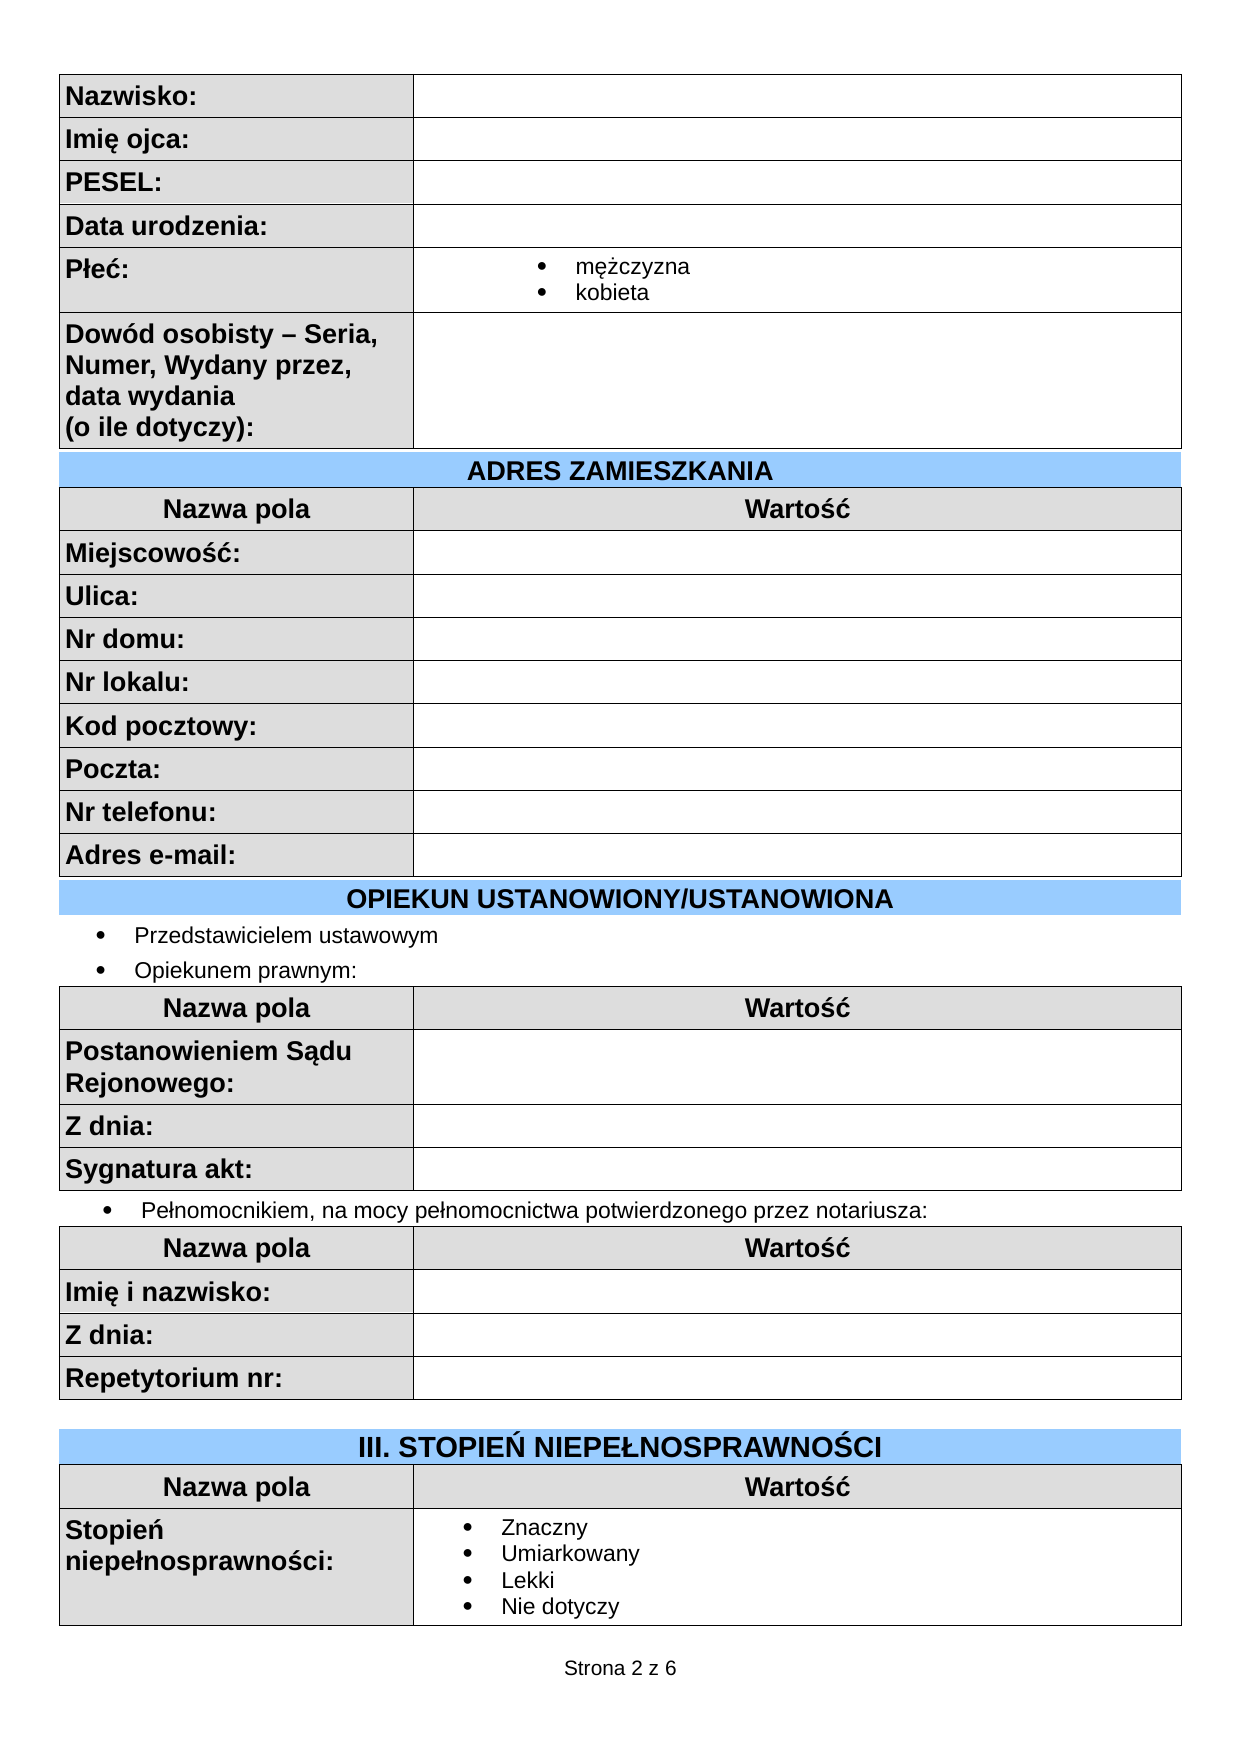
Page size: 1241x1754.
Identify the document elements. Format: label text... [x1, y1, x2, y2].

table_cell Sygnatura akt: [60, 1148, 413, 1190]
table_cell Nr domu: [60, 618, 413, 660]
subtitle III. STOPIEŃ NIEPEŁNOSPRAWNOŚCI [59, 1429, 1181, 1464]
table_cell Stopień niepełnosprawności: [60, 1509, 413, 1625]
table_cell Nr telefonu: [60, 791, 413, 833]
table_cell Nr lokalu: [60, 661, 413, 703]
table_cell Imię ojca: [60, 118, 413, 160]
table_cell [414, 75, 1181, 117]
list Przedstawicielem ustawowym [97, 915, 1181, 951]
table_cell [414, 791, 1181, 833]
table_cell Kod pocztowy: [60, 704, 413, 747]
table_header Nazwa pola [60, 1465, 413, 1508]
table_header Nazwa pola [60, 1227, 413, 1269]
table_cell Miejscowość: [60, 531, 413, 574]
list Pełnomocnikiem, na mocy pełnomocnictwa potwierdzonego przez notariusza: [103, 1191, 1181, 1226]
subtitle ADRES ZAMIESZKANIA [59, 452, 1181, 487]
table_cell Imię i nazwisko: [60, 1270, 413, 1312]
table_cell [414, 531, 1181, 574]
table_header Wartość [414, 1465, 1181, 1508]
table_header Wartość [414, 987, 1181, 1029]
table_cell [414, 205, 1181, 247]
table_cell Z dnia: [60, 1314, 413, 1356]
table_header Wartość [414, 488, 1181, 530]
list Opiekunem prawnym: [97, 951, 1181, 986]
table_cell [414, 313, 1181, 448]
table_header Nazwa pola [60, 488, 413, 530]
table_cell [414, 1030, 1181, 1104]
table_cell Data urodzenia: [60, 205, 413, 247]
table_cell [414, 1105, 1181, 1147]
table_cell Dowód osobisty – Seria, Numer, Wydany przez, data wydania (o ile dotyczy): [60, 313, 413, 448]
table_cell [414, 834, 1181, 876]
table_header Wartość [414, 1227, 1181, 1269]
subtitle OPIEKUN USTANOWIONY/USTANOWIONA [59, 880, 1181, 915]
table_cell [414, 704, 1181, 747]
table_cell [414, 1314, 1181, 1356]
table_cell Z dnia: [60, 1105, 413, 1147]
table_cell Repetytorium nr: [60, 1357, 413, 1399]
table_cell Ulica: [60, 575, 413, 617]
table_cell [414, 748, 1181, 790]
table_cell [414, 575, 1181, 617]
table_cell Poczta: [60, 748, 413, 790]
table_header Nazwa pola [60, 987, 413, 1029]
table_cell [414, 1357, 1181, 1399]
table_cell Płeć: [60, 248, 413, 311]
table_cell [414, 1270, 1181, 1312]
table_cell Adres e-mail: [60, 834, 413, 876]
table_cell [414, 618, 1181, 660]
table_cell Znaczny Umiarkowany Lekki Nie dotyczy [414, 1509, 1181, 1625]
table_cell [414, 661, 1181, 703]
table_cell [414, 1148, 1181, 1190]
table_cell [414, 118, 1181, 160]
table_cell [414, 161, 1181, 203]
table_cell PESEL: [60, 161, 413, 203]
table_cell Postanowieniem Sądu Rejonowego: [60, 1030, 413, 1104]
table_cell Nazwisko: [60, 75, 413, 117]
table_cell mężczyzna kobieta [414, 248, 1181, 311]
